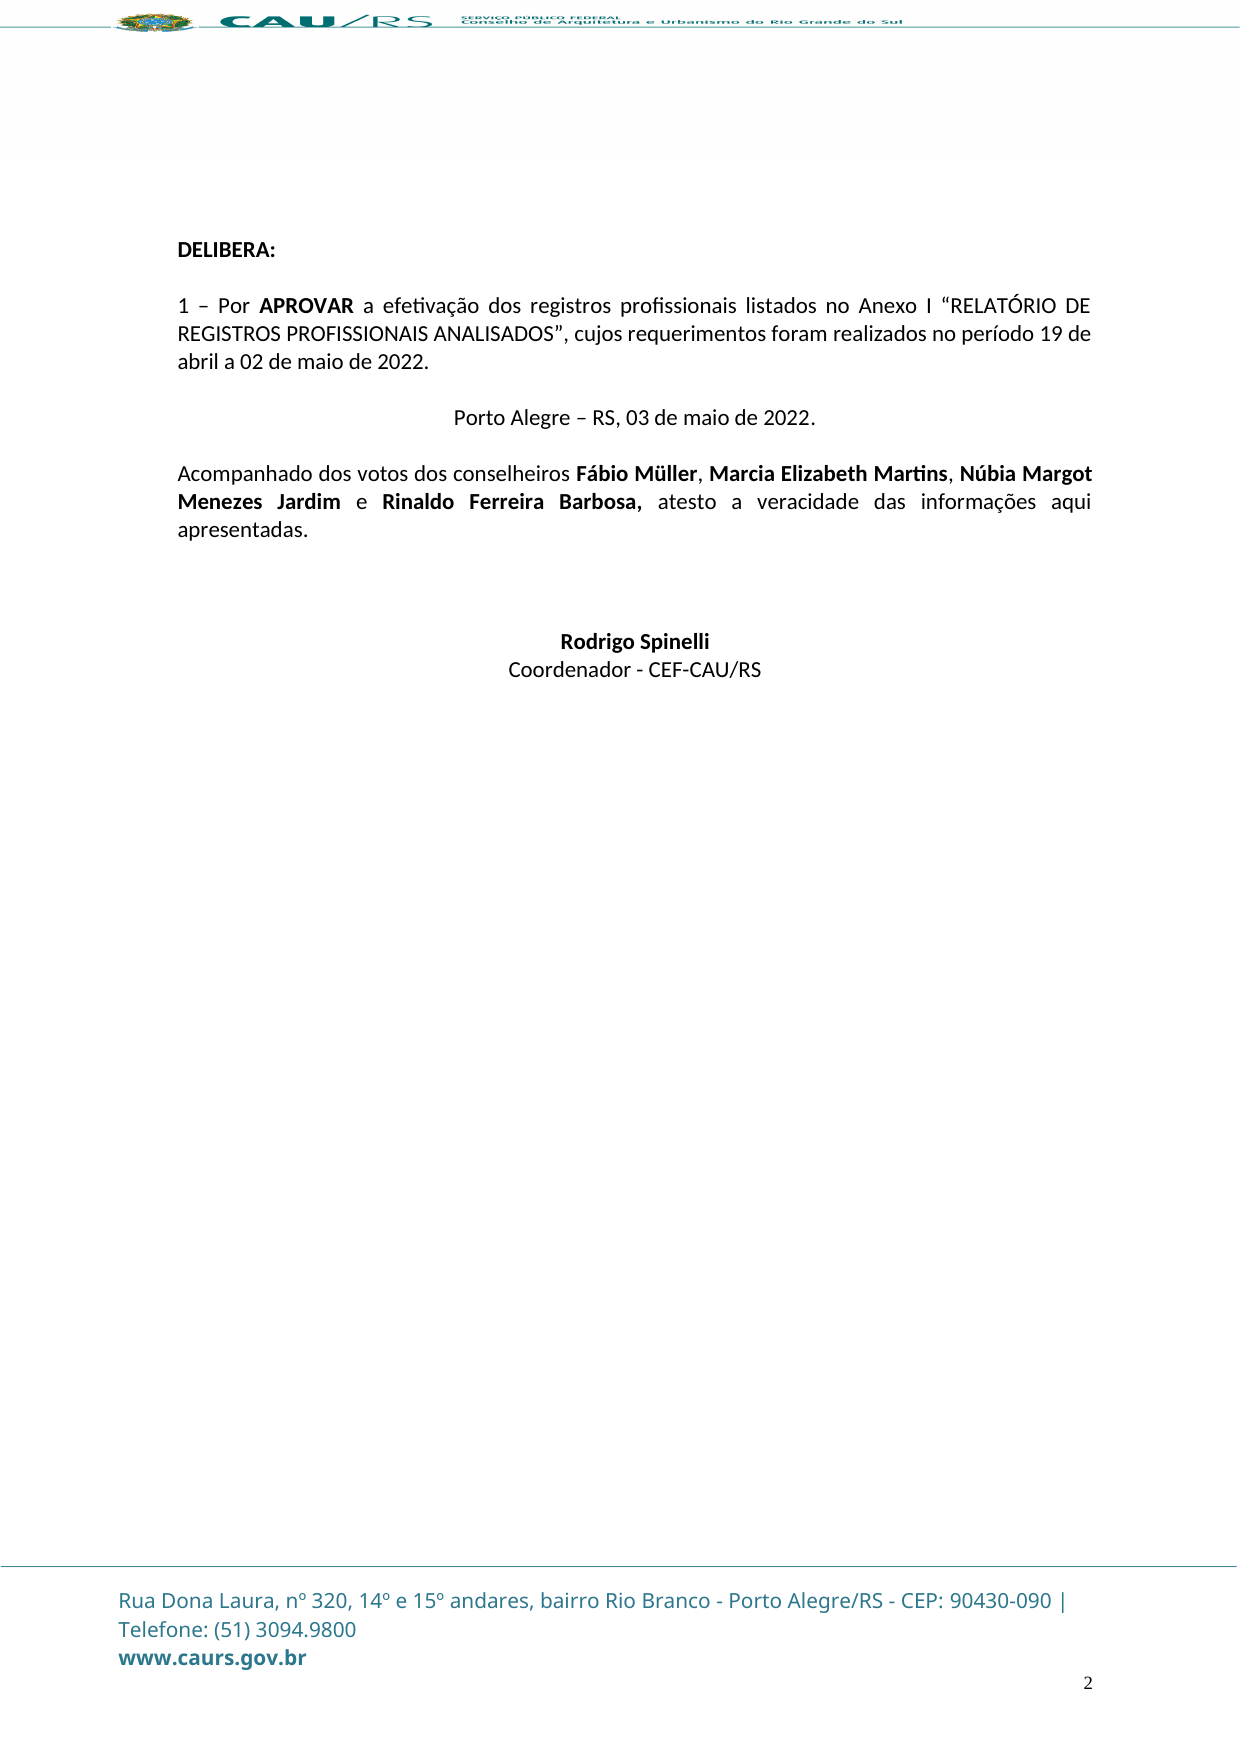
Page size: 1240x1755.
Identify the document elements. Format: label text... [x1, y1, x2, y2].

text 1 – Por APROVAR a efetivação dos registros profissionais listados no Anexo I “RELATÓRIO DE REGISTROS PROFISSIONAIS ANALISADOS”, cujos requerimentos foram realizados no período 19 de abril a 02 de maio de 2022. [177, 291, 1092, 375]
text DELIBERA: [177, 235, 1092, 263]
text Acompanhado dos votos dos conselheiros Fábio Müller, Marcia Elizabeth Martins, Núbia Margot Menezes Jardim e Rinaldo Ferreira Barbosa, atesto a veracidade das informações aqui apresentadas. [177, 459, 1092, 543]
text Rodrigo Spinelli [177, 627, 1092, 655]
text Coordenador - CEF-CAU/RS [177, 655, 1092, 683]
text Porto Alegre – RS, 03 de maio de 2022. [177, 403, 1092, 431]
